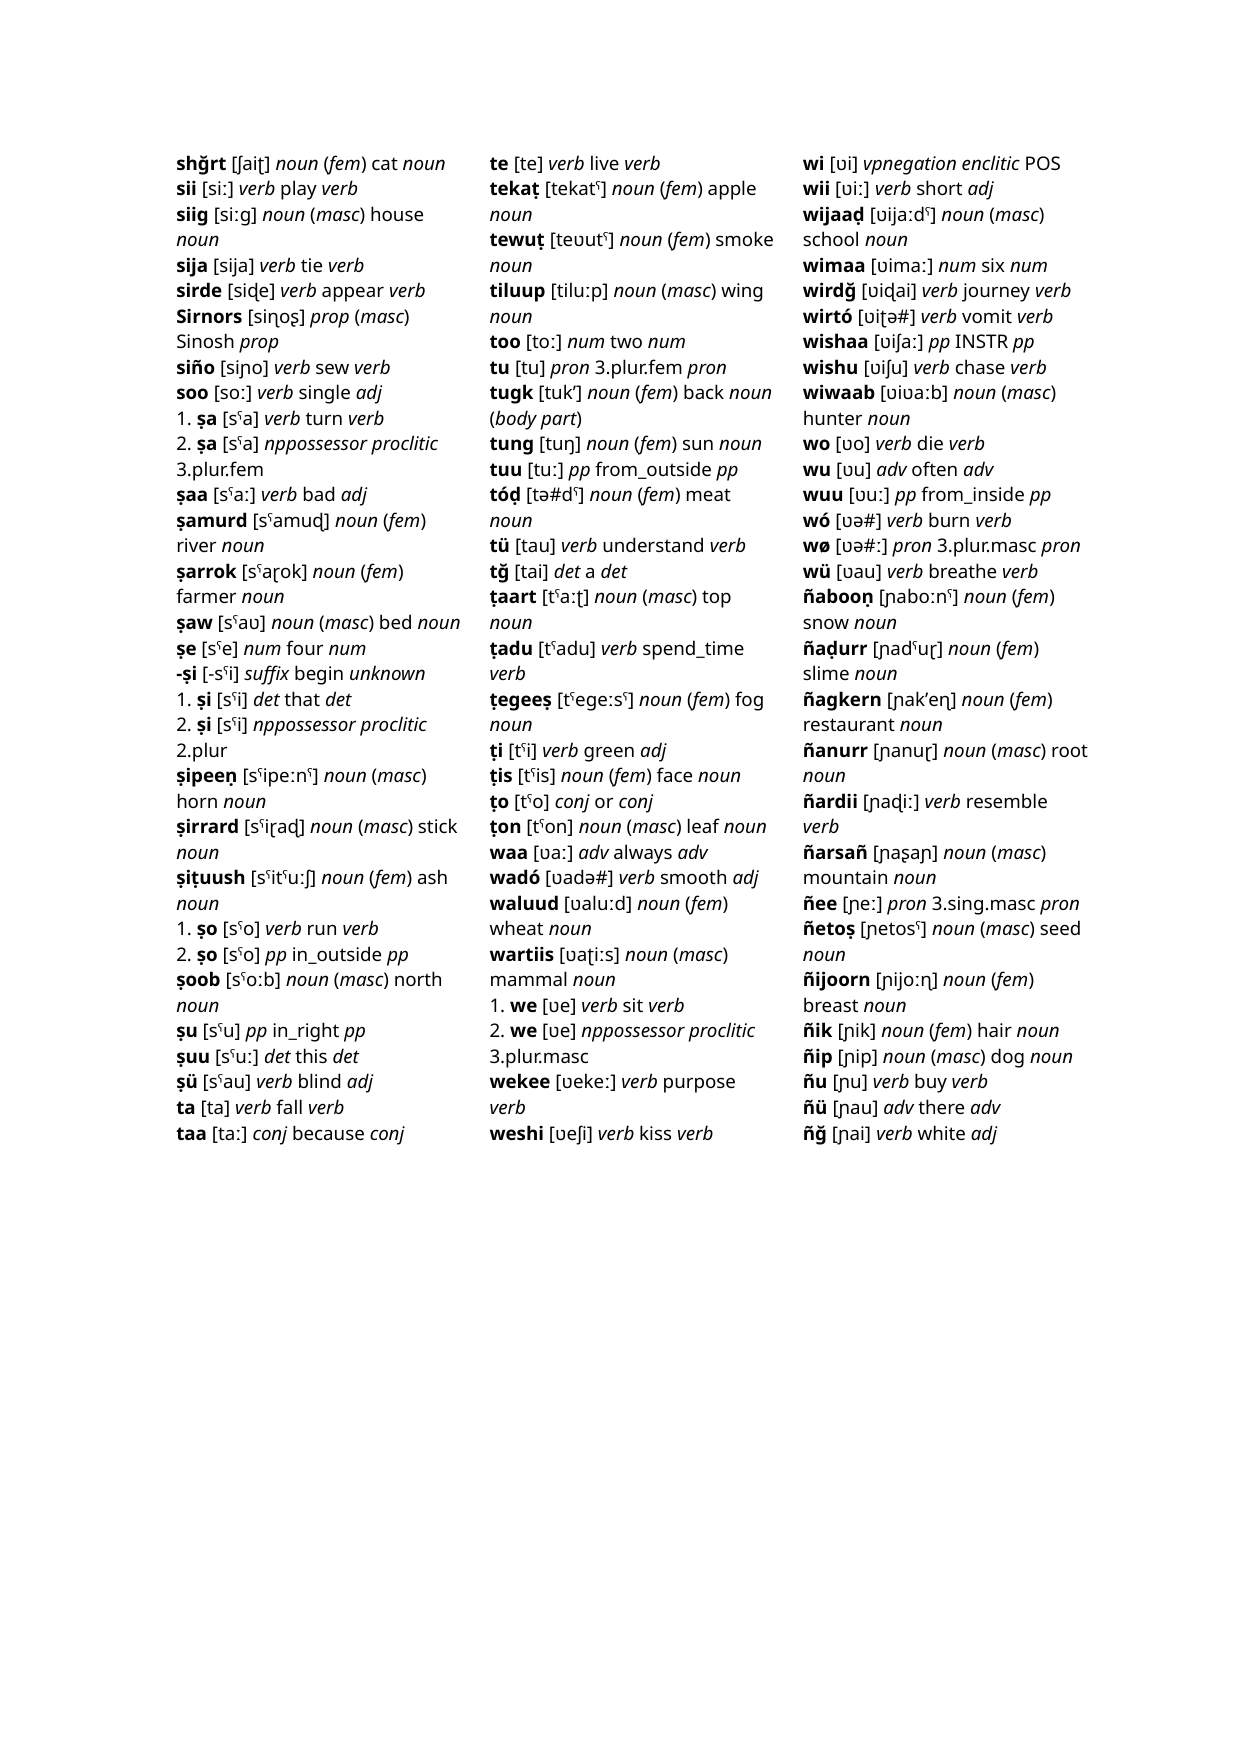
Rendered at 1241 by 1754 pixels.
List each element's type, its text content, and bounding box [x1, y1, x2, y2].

text ṭadu [tˤadu] verb spend_time verb [489, 635, 777, 686]
text wimaa [ʋimaː] num six num [803, 252, 1090, 278]
text Sirnors [siɳoʂ] prop (masc) Sinosh prop [176, 303, 463, 354]
text ñu [ɲu] verb buy verb [803, 1069, 1090, 1094]
text ñee [ɲeː] pron 3.sing.masc pron [803, 890, 1090, 916]
text ṣiṭuush [sˤitˤuːʃ] noun (fem) ash noun [176, 864, 463, 916]
text wu [ʋu] adv often adv [803, 456, 1090, 482]
text 2. ṣa [sˤa] nppossessor proclitic 3.plur.fem [176, 431, 463, 482]
text 2. ṣo [sˤo] pp in_outside pp [176, 941, 463, 967]
text ṣe [sˤe] num four num [176, 635, 463, 660]
text soo [soː] verb single adj [176, 380, 463, 405]
text -ṣi [-sˤi] suffix begin unknown [176, 660, 463, 686]
text tü [tau] verb understand verb [489, 533, 777, 558]
text ṭon [tˤon] noun (masc) leaf noun [489, 813, 777, 839]
text wü [ʋau] verb breathe verb [803, 558, 1090, 584]
text wekee [ʋekeː] verb purpose verb [489, 1069, 777, 1120]
text ñarsañ [ɲaʂaɲ] noun (masc) mountain noun [803, 839, 1090, 890]
text ṣaa [sˤaː] verb bad adj [176, 482, 463, 507]
text ṣü [sˤau] verb blind adj [176, 1069, 463, 1094]
text ñardii [ɲaɖiː] verb resemble verb [803, 788, 1090, 839]
text 1. ṣi [sˤi] det that det [176, 686, 463, 711]
text 2. we [ʋe] nppossessor proclitic 3.plur.masc [489, 1018, 777, 1069]
text wijaaḍ [ʋijaːdˤ] noun (masc) school noun [803, 201, 1090, 252]
text ñetoṣ [ɲetosˤ] noun (masc) seed noun [803, 916, 1090, 967]
text tekaṭ [tekatˤ] noun (fem) apple noun [489, 176, 777, 227]
text wuu [ʋuː] pp from_inside pp [803, 482, 1090, 507]
text siig [siːɡ] noun (masc) house noun [176, 201, 463, 252]
text sii [siː] verb play verb [176, 176, 463, 201]
text wirtó [ʋiʈə#] verb vomit verb [803, 303, 1090, 329]
text wadó [ʋadə#] verb smooth adj [489, 864, 777, 890]
text 1. we [ʋe] verb sit verb [489, 992, 777, 1018]
text ṣaw [sˤaʋ] noun (masc) bed noun [176, 609, 463, 635]
text ṭis [tˤis] noun (fem) face noun [489, 762, 777, 788]
text te [te] verb live verb [489, 150, 777, 176]
text ṣoob [sˤoːb] noun (masc) north noun [176, 967, 463, 1018]
text sirde [siɖe] verb appear verb [176, 278, 463, 303]
text ṣamurd [sˤamuɖ] noun (fem) river noun [176, 507, 463, 558]
text wartiis [ʋaʈiːs] noun (masc) mammal noun [489, 941, 777, 992]
text ñğ [ɲai] verb white adj [803, 1120, 1090, 1145]
text ṣarrok [sˤaɽok] noun (fem) farmer noun [176, 558, 463, 609]
text wii [ʋiː] verb short adj [803, 176, 1090, 201]
text tugk [tukʼ] noun (fem) back noun (body part) [489, 380, 777, 431]
text too [toː] num two num [489, 329, 777, 354]
text weshi [ʋeʃi] verb kiss verb [489, 1120, 777, 1145]
text ṭo [tˤo] conj or conj [489, 788, 777, 813]
text ñagkern [ɲakʼeɳ] noun (fem) restaurant noun [803, 686, 1090, 737]
text sija [sija] verb tie verb [176, 252, 463, 278]
text tu [tu] pron 3.plur.fem pron [489, 354, 777, 380]
text ta [ta] verb fall verb [176, 1094, 463, 1120]
text wishu [ʋiʃu] verb chase verb [803, 354, 1090, 380]
text wirdğ [ʋiɖai] verb journey verb [803, 278, 1090, 303]
text ñijoorn [ɲijoːɳ] noun (fem) breast noun [803, 967, 1090, 1018]
text tewuṭ [teʋutˤ] noun (fem) smoke noun [489, 227, 777, 278]
text ñaḍurr [ɲadˤuɽ] noun (fem) slime noun [803, 635, 1090, 686]
text tiluup [tiluːp] noun (masc) wing noun [489, 278, 777, 329]
text wishaa [ʋiʃaː] pp INSTR pp [803, 329, 1090, 354]
text ñip [ɲip] noun (masc) dog noun [803, 1043, 1090, 1069]
text ñik [ɲik] noun (fem) hair noun [803, 1018, 1090, 1043]
text ñabooṇ [ɲaboːnˤ] noun (fem) snow noun [803, 584, 1090, 635]
text ṣu [sˤu] pp in_right pp [176, 1018, 463, 1043]
text ṭaart [tˤaːʈ] noun (masc) top noun [489, 584, 777, 635]
text waluud [ʋaluːd] noun (fem) wheat noun [489, 890, 777, 941]
text wiwaab [ʋiʋaːb] noun (masc) hunter noun [803, 380, 1090, 431]
text ṣipeeṇ [sˤipeːnˤ] noun (masc) horn noun [176, 762, 463, 813]
text 2. ṣi [sˤi] nppossessor proclitic 2.plur [176, 711, 463, 762]
text ñü [ɲau] adv there adv [803, 1094, 1090, 1120]
text tuu [tuː] pp from_outside pp [489, 456, 777, 482]
text ṭi [tˤi] verb green adj [489, 737, 777, 762]
text wó [ʋə#] verb burn verb [803, 507, 1090, 533]
text ṣuu [sˤuː] det this det [176, 1043, 463, 1069]
text wø [ʋə#ː] pron 3.plur.masc pron [803, 533, 1090, 558]
text wi [ʋi] vpnegation enclitic POS [803, 150, 1090, 176]
text ṣirrard [sˤiɽaɖ] noun (masc) stick noun [176, 813, 463, 864]
text wo [ʋo] verb die verb [803, 431, 1090, 456]
text siño [siɲo] verb sew verb [176, 354, 463, 380]
text taa [taː] conj because conj [176, 1120, 463, 1145]
text tung [tuŋ] noun (fem) sun noun [489, 431, 777, 456]
text 1. ṣa [sˤa] verb turn verb [176, 405, 463, 431]
text shğrt [ʃaiʈ] noun (fem) cat noun [176, 150, 463, 176]
text ṭegeeṣ [tˤeɡeːsˤ] noun (fem) fog noun [489, 686, 777, 737]
text 1. ṣo [sˤo] verb run verb [176, 916, 463, 941]
text ñanurr [ɲanuɽ] noun (masc) root noun [803, 737, 1090, 788]
text tóḍ [tə#dˤ] noun (fem) meat noun [489, 482, 777, 533]
text tğ [tai] det a det [489, 558, 777, 584]
text waa [ʋaː] adv always adv [489, 839, 777, 864]
